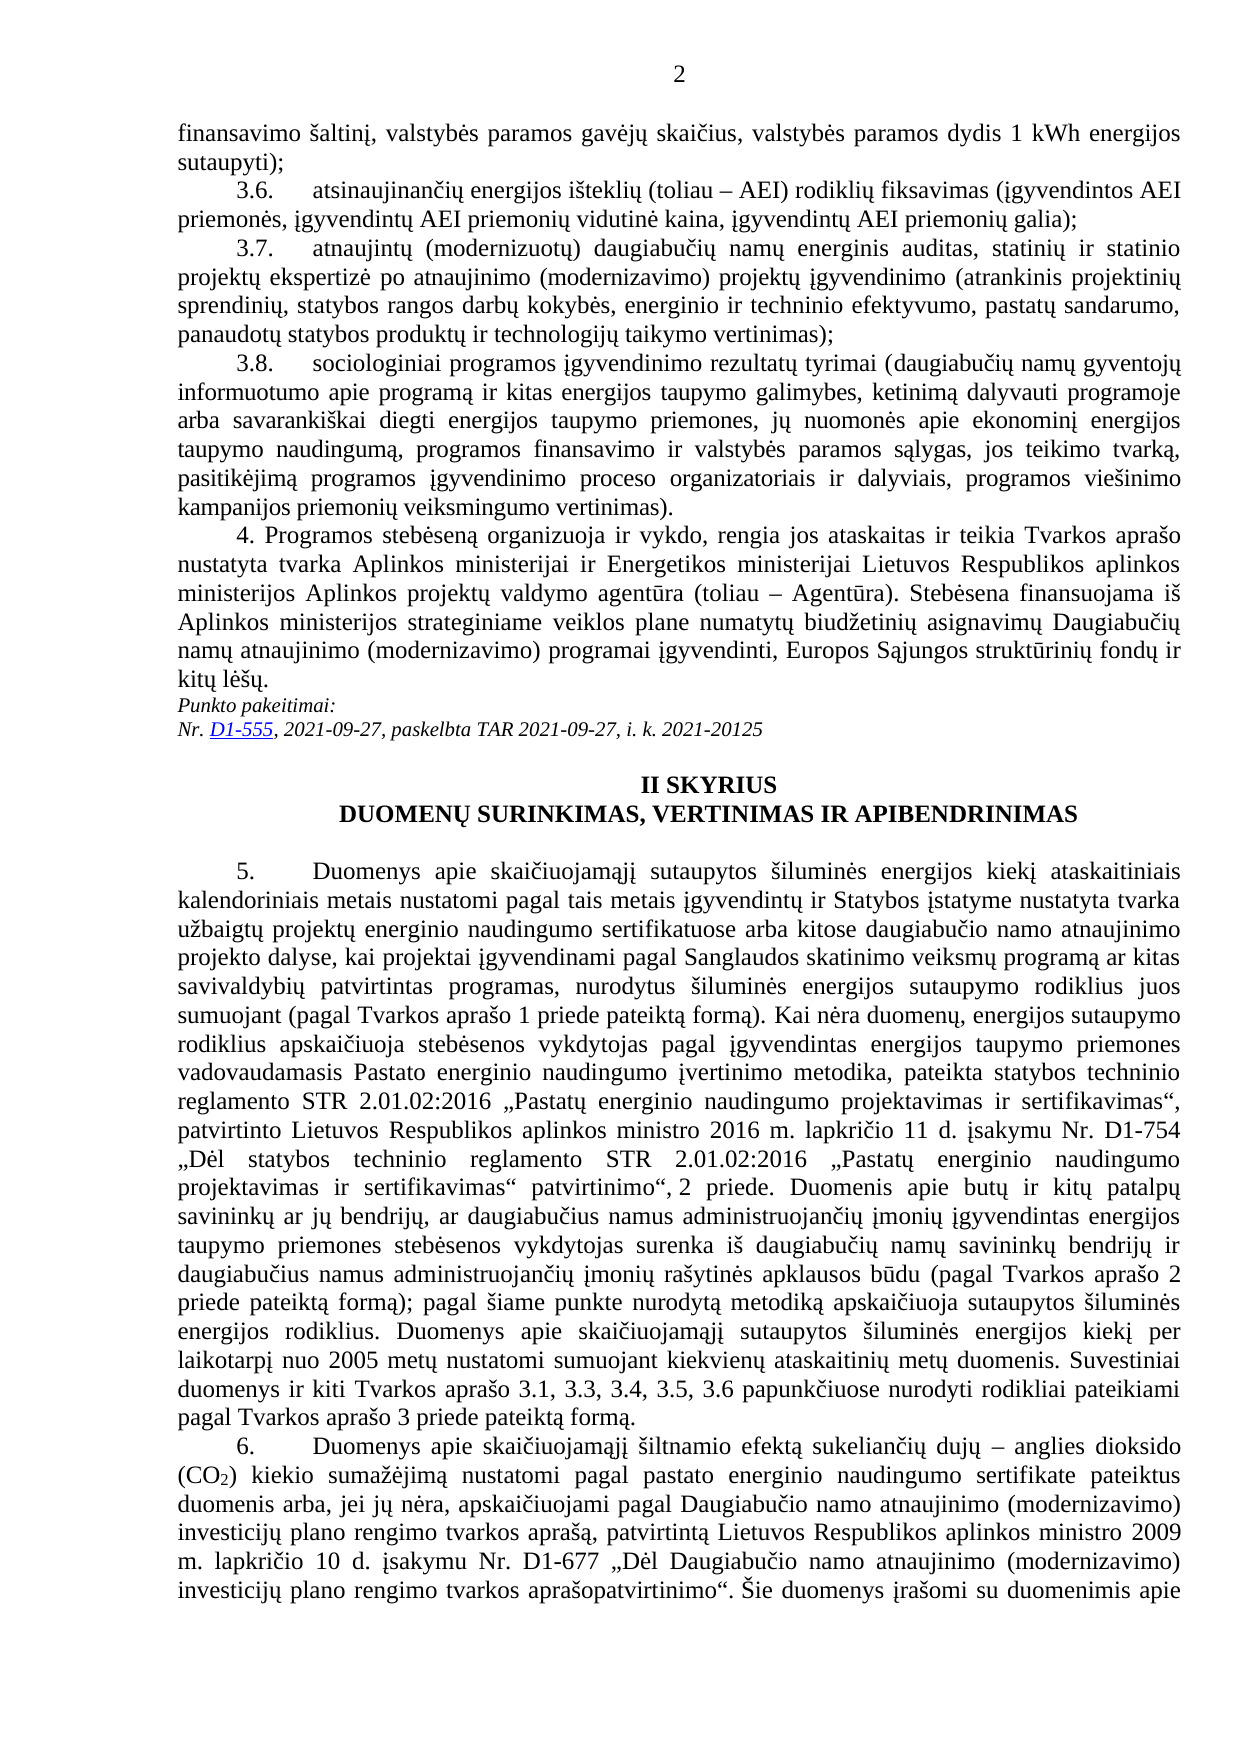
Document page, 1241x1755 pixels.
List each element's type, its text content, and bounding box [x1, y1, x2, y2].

text DUOMENŲ SURINKIMAS, VERTINIMAS IR APIBENDRINIMAS [236, 799, 1181, 827]
text 5. Duomenys apie skaičiuojamąjį sutaupytos šiluminės energijos kiekį ataskaitiniais kalendoriniais metais nustatomi pagal tais metais įgyvendintų ir Statybos įstatyme nustatyta tvarka užbaigtų projektų energinio naudingumo sertifikatuose arba kitose daugiabučio namo atnaujinimo projekto dalyse, kai projektai įgyvendinami pagal Sanglaudos skatinimo veiksmų programą ar kitas savivaldybių patvirtintas programas, nurodytus šiluminės energijos sutaupymo rodiklius juos sumuojant (pagal Tvarkos aprašo 1 priede pateiktą formą). Kai nėra duomenų, energijos sutaupymo rodiklius apskaičiuoja stebėsenos vykdytojas pagal įgyvendintas energijos taupymo priemones vadovaudamasis Pastato energinio naudingumo įvertinimo metodika, pateikta statybos techninio reglamento STR 2.01.02:2016 „Pastatų energinio naudingumo projektavimas ir sertifikavimas“, patvirtinto Lietuvos Respublikos aplinkos ministro 2016 m. lapkričio 11 d. įsakymu Nr. D1-754 „Dėl statybos techninio reglamento STR 2.01.02:2016 „Pastatų energinio naudingumo projektavimas ir sertifikavimas“ patvirtinimo“, 2 priede. Duomenis apie butų ir kitų patalpų savininkų ar jų bendrijų, ar daugiabučius namus administruojančių įmonių įgyvendintas energijos taupymo priemones stebėsenos vykdytojas surenka iš daugiabučių namų savininkų bendrijų ir daugiabučius namus administruojančių įmonių rašytinės apklausos būdu (pagal Tvarkos aprašo 2 priede pateiktą formą); pagal šiame punkte nurodytą metodiką apskaičiuoja sutaupytos šiluminės energijos rodiklius. Duomenys apie skaičiuojamąjį sutaupytos šiluminės energijos kiekį per laikotarpį nuo 2005 metų nustatomi sumuojant kiekvienų ataskaitinių metų duomenis. Suvestiniai duomenys ir kiti Tvarkos aprašo 3.1, 3.3, 3.4, 3.5, 3.6 papunkčiuose nurodyti rodikliai pateikiami pagal Tvarkos aprašo 3 priede pateiktą formą. [177, 856, 1181, 1431]
text Nr. D1-555, 2021-09-27, paskelbta TAR 2021-09-27, i. k. 2021-20125 [177, 717, 1181, 741]
text II SKYRIUS [236, 770, 1181, 799]
text 4. Programos stebėseną organizuoja ir vykdo, rengia jos ataskaitas ir teikia Tvarkos aprašo nustatyta tvarka Aplinkos ministerijai ir Energetikos ministerijai Lietuvos Respublikos aplinkos ministerijos Aplinkos projektų valdymo agentūra (toliau ‒ Agentūra). Stebėsena finansuojama iš Aplinkos ministerijos strateginiame veiklos plane numatytų biudžetinių asignavimų Daugiabučių namų atnaujinimo (modernizavimo) programai įgyvendinti, Europos Sąjungos struktūrinių fondų ir kitų lėšų. [177, 521, 1182, 693]
text 3.6. atsinaujinančių energijos išteklių (toliau – AEI) rodiklių fiksavimas (įgyvendintos AEI priemonės, įgyvendintų AEI priemonių vidutinė kaina, įgyvendintų AEI priemonių galia); [177, 176, 1181, 233]
text 6. Duomenys apie skaičiuojamąjį šiltnamio efektą sukeliančių dujų – anglies dioksido (CO2) kiekio sumažėjimą nustatomi pagal pastato energinio naudingumo sertifikate pateiktus duomenis arba, jei jų nėra, apskaičiuojami pagal Daugiabučio namo atnaujinimo (modernizavimo) investicijų plano rengimo tvarkos aprašą, patvirtintą Lietuvos Respublikos aplinkos ministro 2009 m. lapkričio 10 d. įsakymu Nr. D1-677 „Dėl Daugiabučio namo atnaujinimo (modernizavimo) investicijų plano rengimo tvarkos aprašopatvirtinimo“. Šie duomenys įrašomi su duomenimis apie [177, 1431, 1181, 1604]
text 3.8. sociologiniai programos įgyvendinimo rezultatų tyrimai (daugiabučių namų gyventojų informuotumo apie programą ir kitas energijos taupymo galimybes, ketinimą dalyvauti programoje arba savarankiškai diegti energijos taupymo priemones, jų nuomonės apie ekonominį energijos taupymo naudingumą, programos finansavimo ir valstybės paramos sąlygas, jos teikimo tvarką, pasitikėjimą programos įgyvendinimo proceso organizatoriais ir dalyviais, programos viešinimo kampanijos priemonių veiksmingumo vertinimas). [177, 348, 1181, 521]
text finansavimo šaltinį, valstybės paramos gavėjų skaičius, valstybės paramos dydis 1 kWh energijos sutaupyti); [177, 118, 1181, 176]
text Punkto pakeitimai: [177, 693, 1181, 717]
text 3.7. atnaujintų (modernizuotų) daugiabučių namų energinis auditas, statinių ir statinio projektų ekspertizė po atnaujinimo (modernizavimo) projektų įgyvendinimo (atrankinis projektinių sprendinių, statybos rangos darbų kokybės, energinio ir techninio efektyvumo, pastatų sandarumo, panaudotų statybos produktų ir technologijų taikymo vertinimas); [177, 233, 1181, 348]
